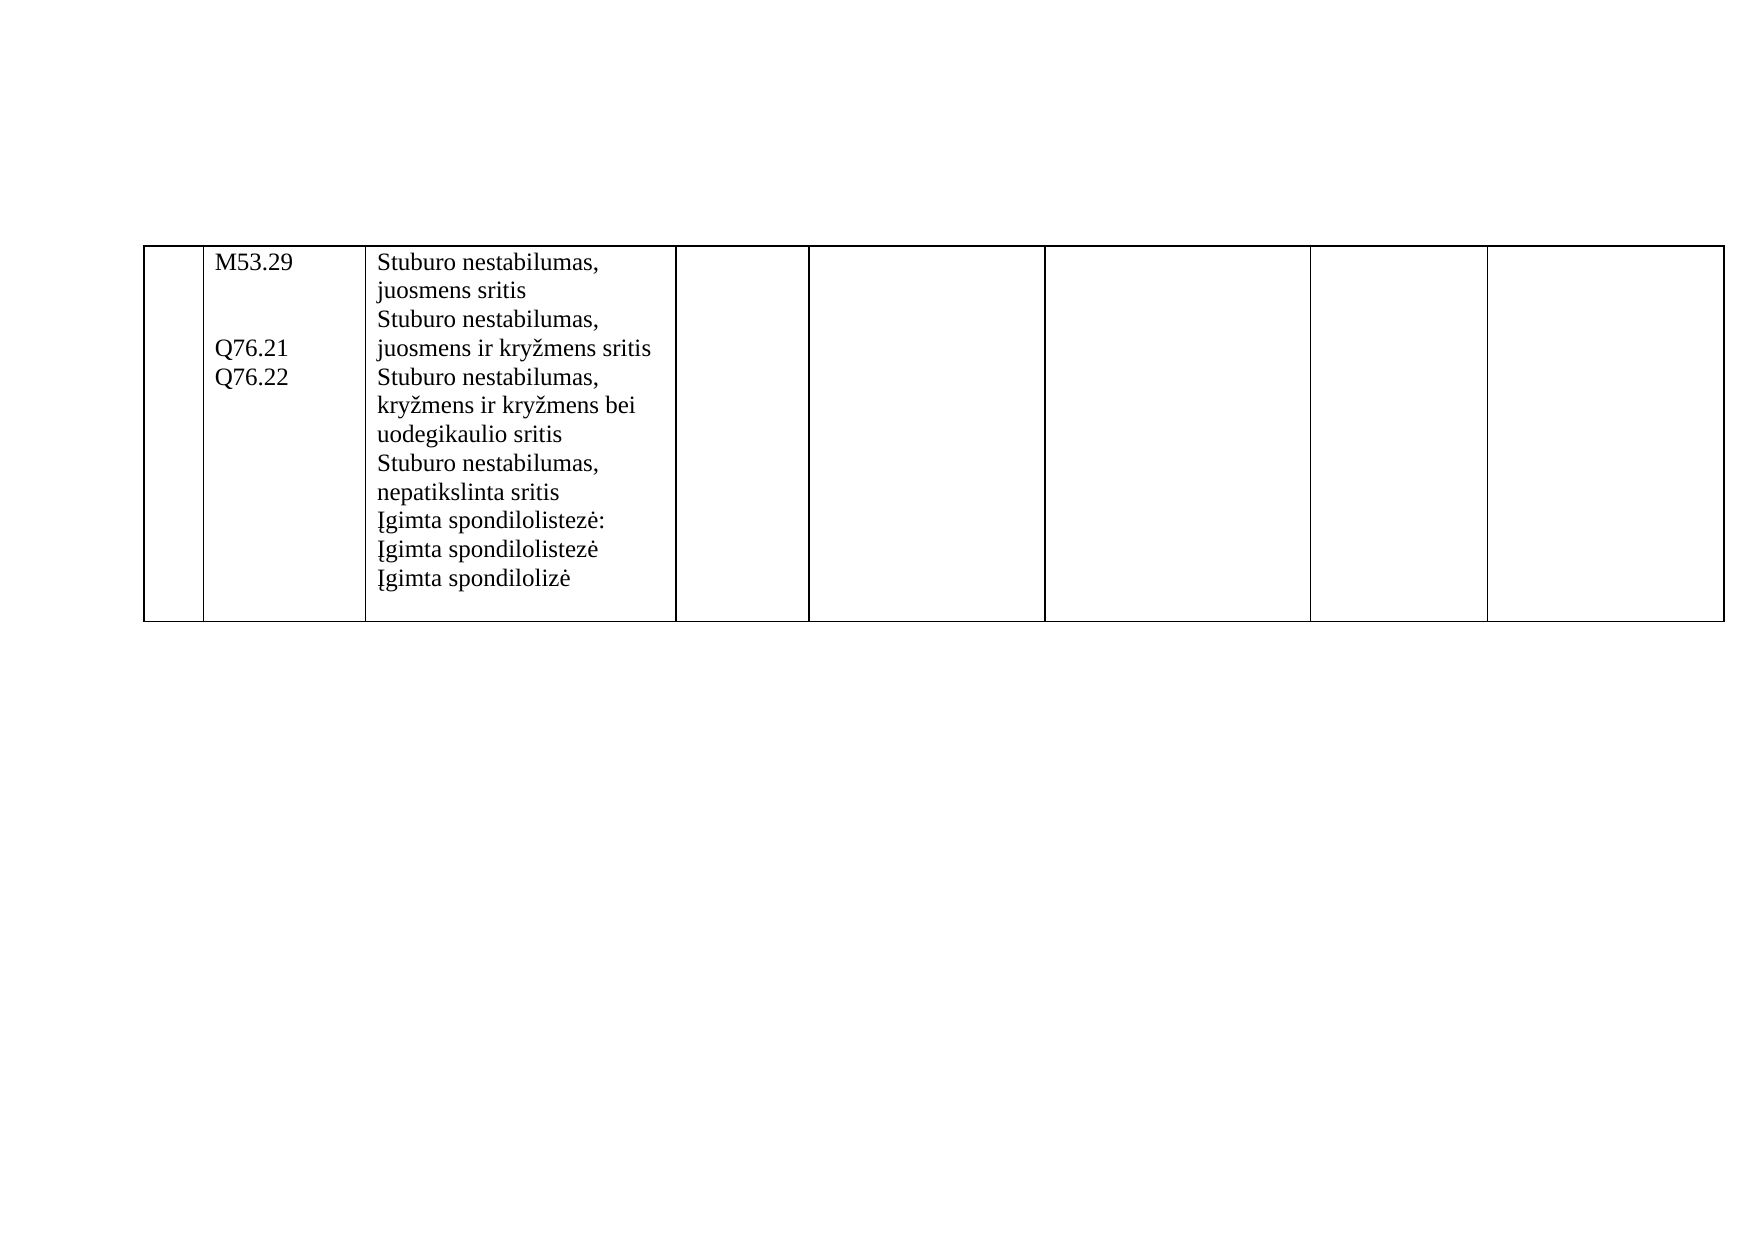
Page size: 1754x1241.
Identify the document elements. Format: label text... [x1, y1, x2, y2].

table_cell M53.29 Q76.21 Q76.22 [204, 247, 365, 621]
table_cell [1311, 247, 1487, 621]
table_cell Stuburo nestabilumas, juosmens sritis Stuburo nestabilumas, juosmens ir kryžmens sritis Stuburo nestabilumas, kryžmens ir kryžmens bei uodegikaulio sritis Stuburo nestabilumas, nepatikslinta sritis Įgimta spondilolistezė: Įgimta spondilolistezė Įgimta spondilolizė [366, 247, 675, 621]
table_cell [810, 247, 1044, 621]
table_cell [1488, 247, 1723, 621]
table_cell [145, 247, 203, 621]
table_cell [677, 247, 808, 621]
table_cell [1046, 247, 1310, 621]
